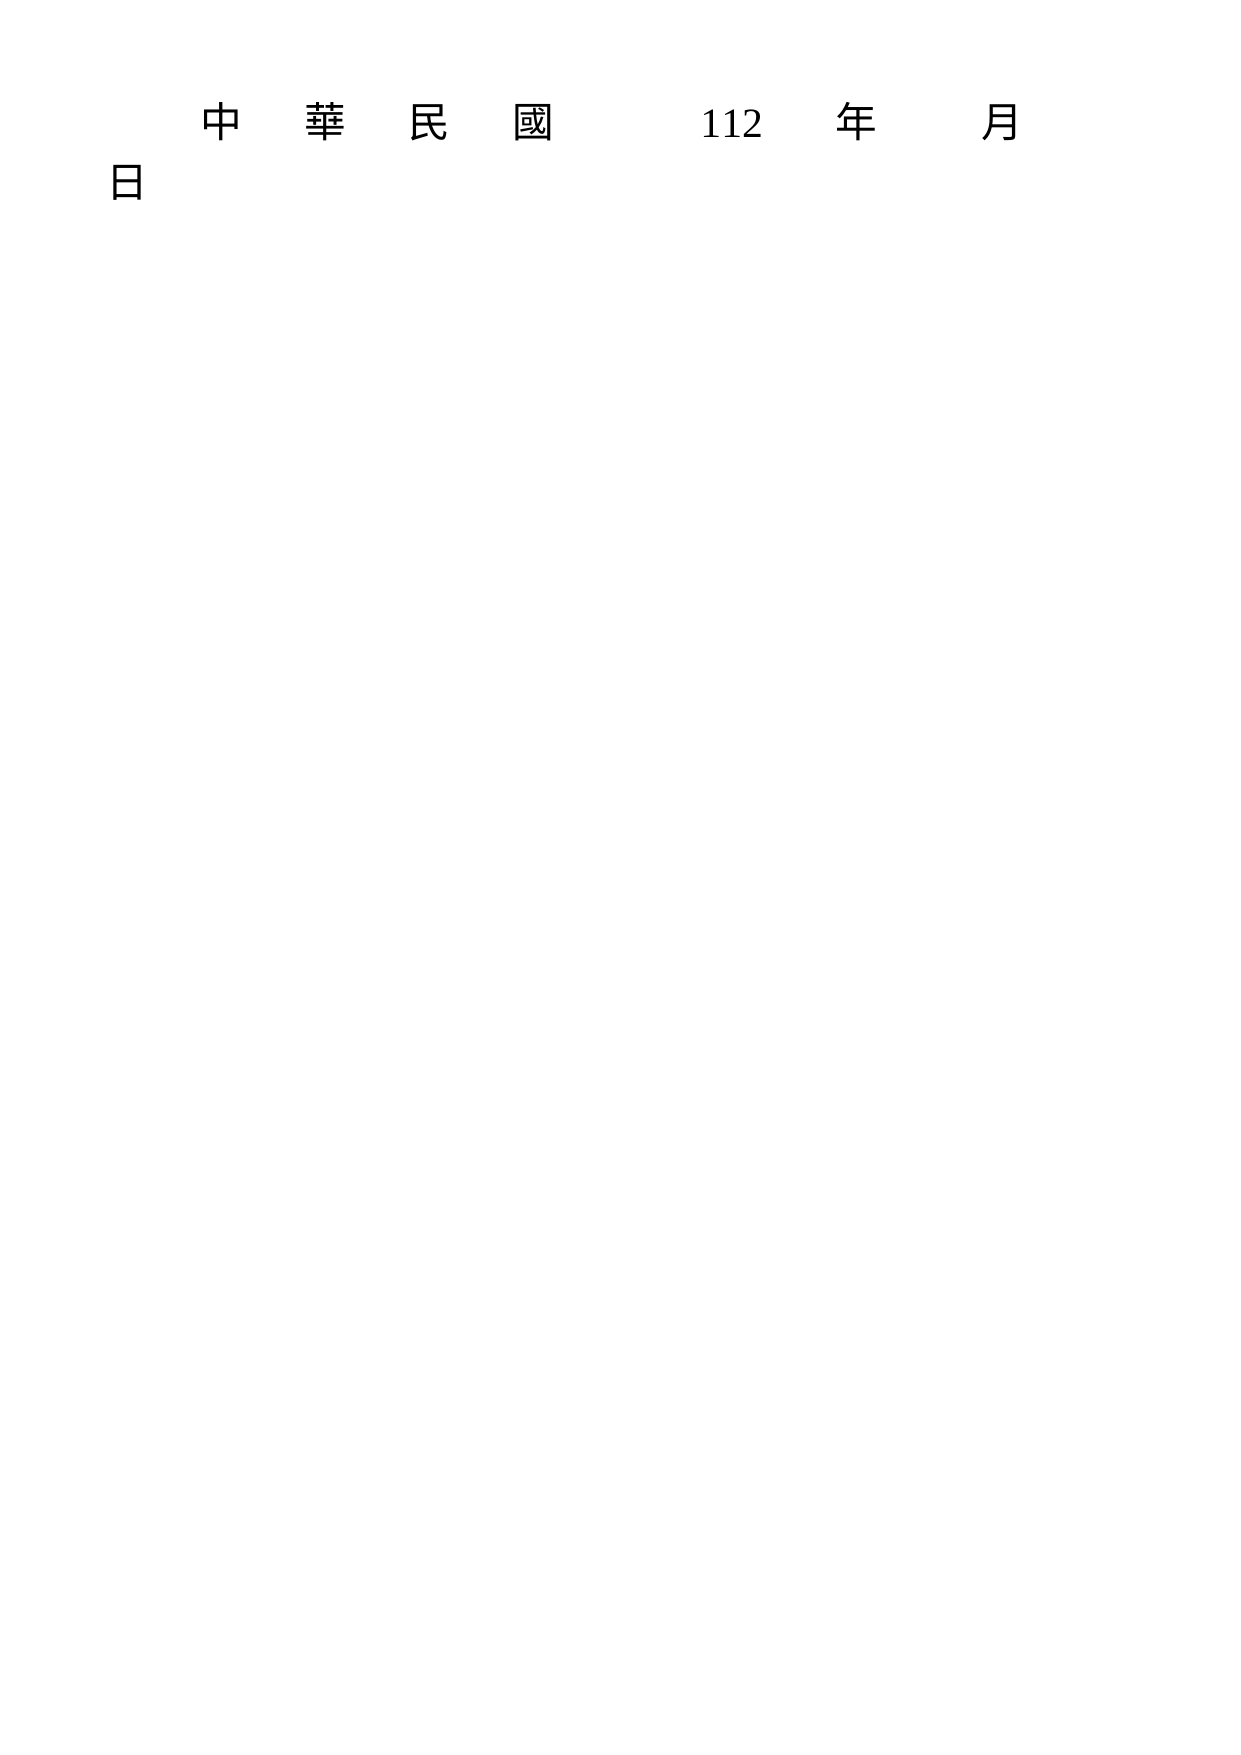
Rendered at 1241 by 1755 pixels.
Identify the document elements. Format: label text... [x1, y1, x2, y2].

text 中 華 民 國 112 年 月 日 [106, 89, 1134, 209]
